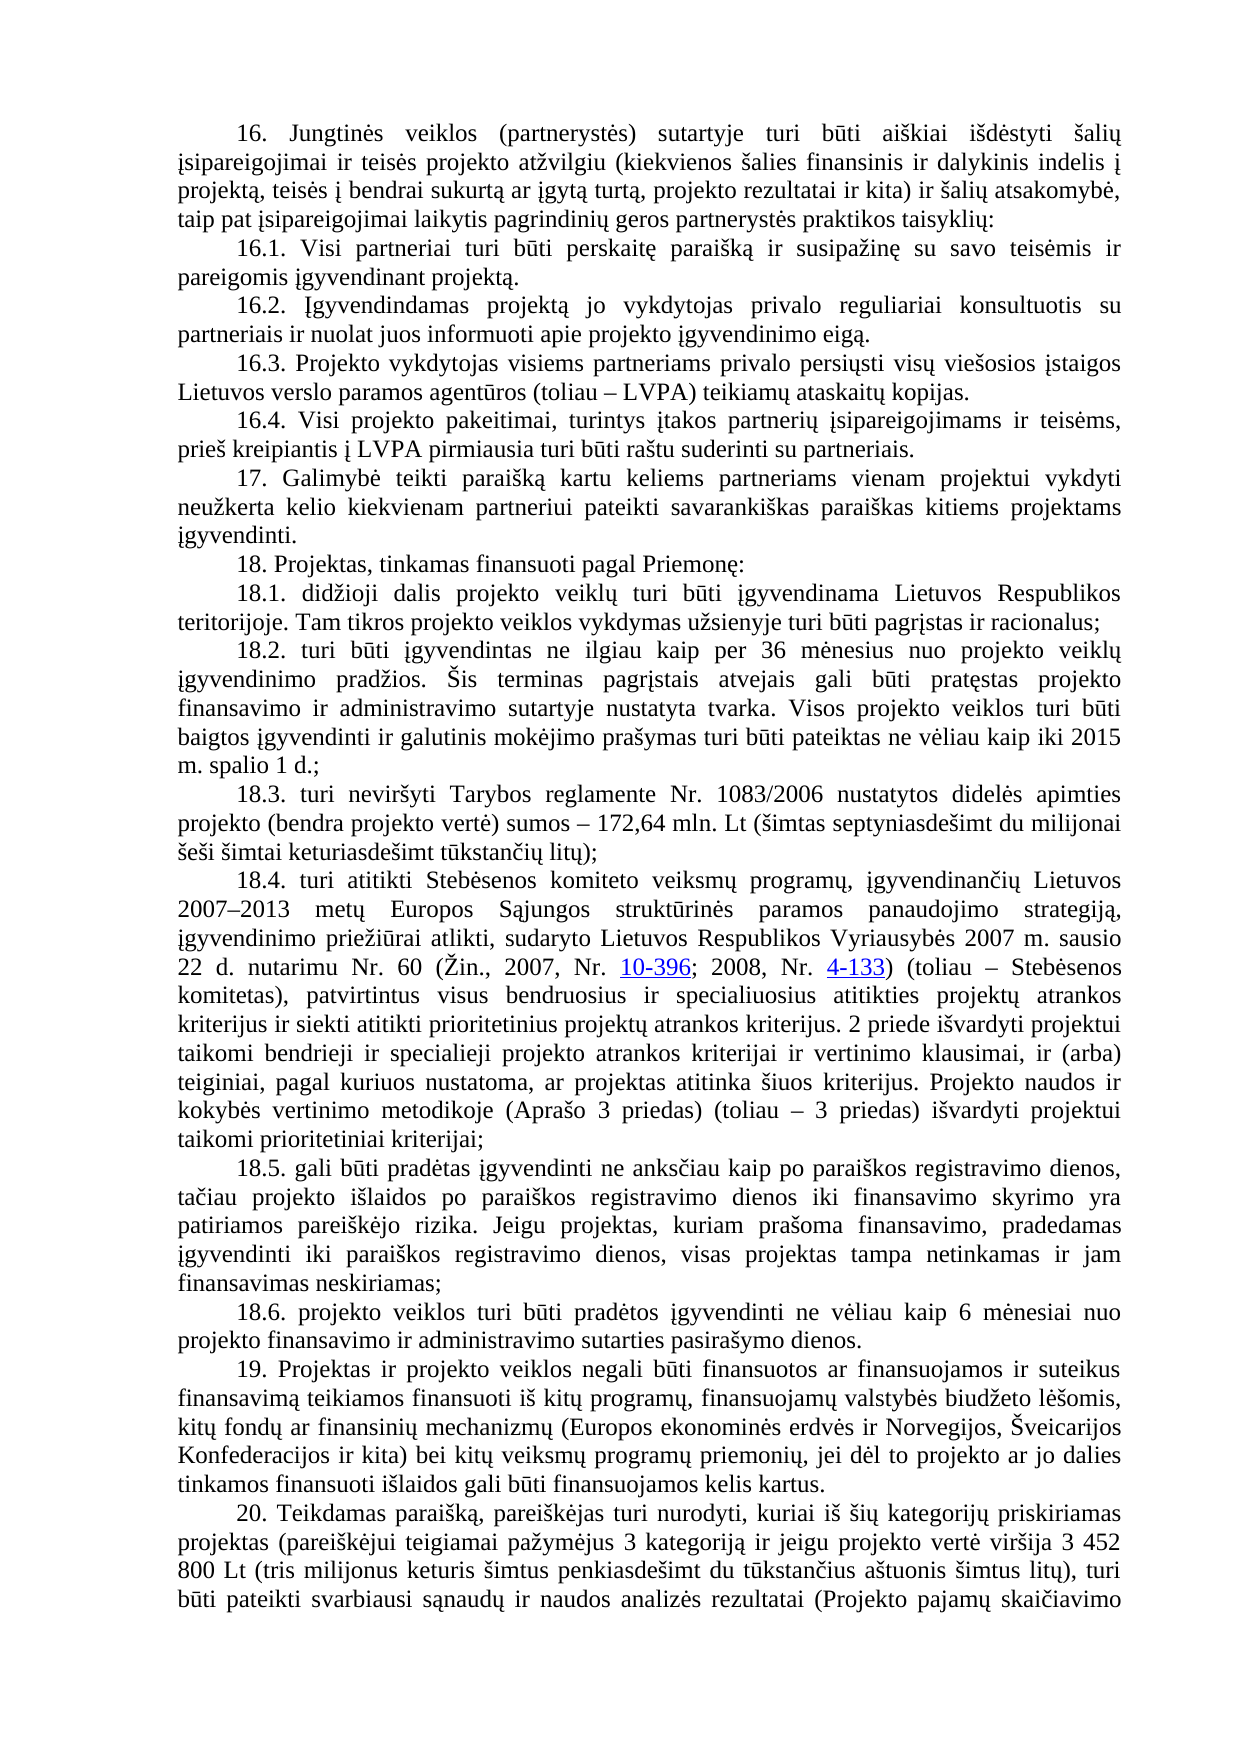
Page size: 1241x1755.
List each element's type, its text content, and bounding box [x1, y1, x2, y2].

text 16.3. Projekto vykdytojas visiems partneriams privalo persiųsti visų viešosios įstaigos Lietuvos verslo paramos agentūros (toliau – LVPA) teikiamų ataskaitų kopijas. [177, 348, 1122, 406]
text 18. Projektas, tinkamas finansuoti pagal Priemonę: [177, 549, 1122, 578]
text 18.1. didžioji dalis projekto veiklų turi būti įgyvendinama Lietuvos Respublikos teritorijoje. Tam tikros projekto veiklos vykdymas užsienyje turi būti pagrįstas ir racionalus; [177, 578, 1122, 636]
text 16. Jungtinės veiklos (partnerystės) sutartyje turi būti aiškiai išdėstyti šalių įsipareigojimai ir teisės projekto atžvilgiu (kiekvienos šalies finansinis ir dalykinis indelis į projektą, teisės į bendrai sukurtą ar įgytą turtą, projekto rezultatai ir kita) ir šalių atsakomybė, taip pat įsipareigojimai laikytis pagrindinių geros partnerystės praktikos taisyklių: [177, 118, 1122, 233]
text 20. Teikdamas paraišką, pareiškėjas turi nurodyti, kuriai iš šių kategorijų priskiriamas projektas (pareiškėjui teigiamai pažymėjus 3 kategoriją ir jeigu projekto vertė viršija 3 452 800 Lt (tris milijonus keturis šimtus penkiasdešimt du tūkstančius aštuonis šimtus litų), turi būti pateikti svarbiausi sąnaudų ir naudos analizės rezultatai (Projekto pajamų skaičiavimo [177, 1498, 1122, 1613]
text 16.4. Visi projekto pakeitimai, turintys įtakos partnerių įsipareigojimams ir teisėms, prieš kreipiantis į LVPA pirmiausia turi būti raštu suderinti su partneriais. [177, 406, 1122, 463]
text 18.3. turi neviršyti Tarybos reglamente Nr. 1083/2006 nustatytos didelės apimties projekto (bendra projekto vertė) sumos – 172,64 mln. Lt (šimtas septyniasdešimt du milijonai šeši šimtai keturiasdešimt tūkstančių litų); [177, 779, 1122, 866]
text 18.2. turi būti įgyvendintas ne ilgiau kaip per 36 mėnesius nuo projekto veiklų įgyvendinimo pradžios. Šis terminas pagrįstais atvejais gali būti pratęstas projekto finansavimo ir administravimo sutartyje nustatyta tvarka. Visos projekto veiklos turi būti baigtos įgyvendinti ir galutinis mokėjimo prašymas turi būti pateiktas ne vėliau kaip iki 2015 m. spalio 1 d.; [177, 636, 1122, 779]
text 16.1. Visi partneriai turi būti perskaitę paraišką ir susipažinę su savo teisėmis ir pareigomis įgyvendinant projektą. [177, 233, 1122, 291]
text 18.4. turi atitikti Stebėsenos komiteto veiksmų programų, įgyvendinančių Lietuvos 2007–2013 metų Europos Sąjungos struktūrinės paramos panaudojimo strategiją, įgyvendinimo priežiūrai atlikti, sudaryto Lietuvos Respublikos Vyriausybės 2007 m. sausio 22 d. nutarimu Nr. 60 (Žin., 2007, Nr. 10-396; 2008, Nr. 4-133) (toliau – Stebėsenos komitetas), patvirtintus visus bendruosius ir specialiuosius atitikties projektų atrankos kriterijus ir siekti atitikti prioritetinius projektų atrankos kriterijus. 2 priede išvardyti projektui taikomi bendrieji ir specialieji projekto atrankos kriterijai ir vertinimo klausimai, ir (arba) teiginiai, pagal kuriuos nustatoma, ar projektas atitinka šiuos kriterijus. Projekto naudos ir kokybės vertinimo metodikoje (Aprašo 3 priedas) (toliau – 3 priedas) išvardyti projektui taikomi prioritetiniai kriterijai; [177, 866, 1122, 1153]
text 18.5. gali būti pradėtas įgyvendinti ne anksčiau kaip po paraiškos registravimo dienos, tačiau projekto išlaidos po paraiškos registravimo dienos iki finansavimo skyrimo yra patiriamos pareiškėjo rizika. Jeigu projektas, kuriam prašoma finansavimo, pradedamas įgyvendinti iki paraiškos registravimo dienos, visas projektas tampa netinkamas ir jam finansavimas neskiriamas; [177, 1153, 1122, 1297]
text 17. Galimybė teikti paraišką kartu keliems partneriams vienam projektui vykdyti neužkerta kelio kiekvienam partneriui pateikti savarankiškas paraiškas kitiems projektams įgyvendinti. [177, 463, 1122, 549]
text 16.2. Įgyvendindamas projektą jo vykdytojas privalo reguliariai konsultuotis su partneriais ir nuolat juos informuoti apie projekto įgyvendinimo eigą. [177, 291, 1122, 348]
text 19. Projektas ir projekto veiklos negali būti finansuotos ar finansuojamos ir suteikus finansavimą teikiamos finansuoti iš kitų programų, finansuojamų valstybės biudžeto lėšomis, kitų fondų ar finansinių mechanizmų (Europos ekonominės erdvės ir Norvegijos, Šveicarijos Konfederacijos ir kita) bei kitų veiksmų programų priemonių, jei dėl to projekto ar jo dalies tinkamos finansuoti išlaidos gali būti finansuojamos kelis kartus. [177, 1354, 1122, 1498]
text 18.6. projekto veiklos turi būti pradėtos įgyvendinti ne vėliau kaip 6 mėnesiai nuo projekto finansavimo ir administravimo sutarties pasirašymo dienos. [177, 1297, 1122, 1354]
